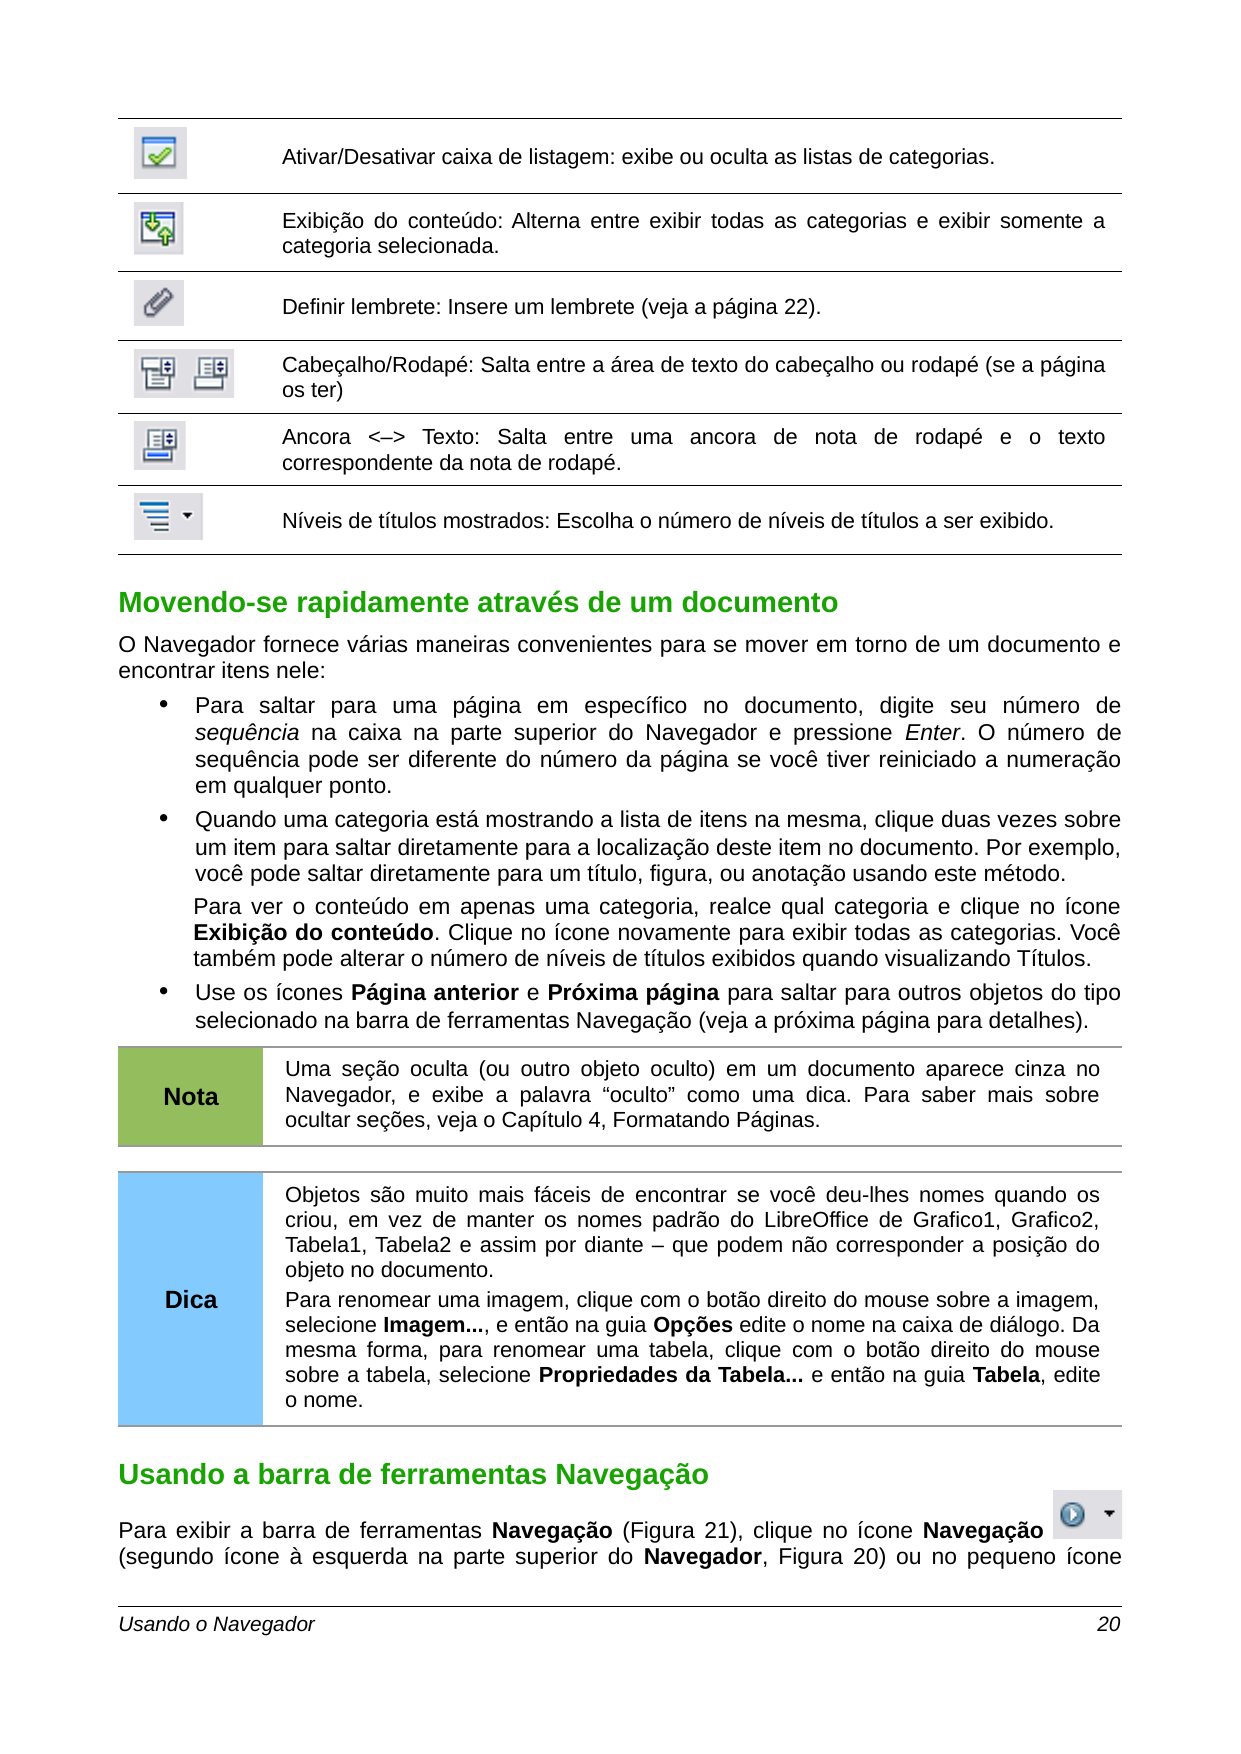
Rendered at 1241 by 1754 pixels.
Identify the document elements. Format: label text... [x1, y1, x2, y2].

table_header Objetos são muito mais fáceis de encontrar se você deu-lhes nomes quando os criou, em vez de manter os nomes padrão do LibreOffice de Grafico1, Grafico2, Tabela1, Tabela2 e assim por diante – que podem não corresponder a posição do objeto no documento. Para renomear uma imagem, clique com o botão direito do mouse sobre a imagem, selecione Imagem..., e então na guia Opções edite o nome na caixa de diálogo. Da mesma forma, para renomear uma tabela, clique com o botão direito do mouse sobre a tabela, selecione Propriedades da Tabela... e então na guia Tabela, edite o nome. [264, 1173, 1122, 1425]
table_cell Níveis de títulos mostrados: Escolha o número de níveis de títulos a ser exibido. [266, 486, 1122, 554]
list O Navegador fornece várias maneiras convenientes para se mover em torno de um documento e encontrar itens nele: [118, 631, 1122, 683]
picture [133, 493, 204, 540]
picture [1053, 1490, 1123, 1539]
table_header Nota [118, 1048, 263, 1145]
subtitle Movendo-se rapidamente através de um documento [118, 585, 1122, 618]
table_cell [118, 272, 266, 340]
table_header Uma seção oculta (ou outro objeto oculto) em um documento aparece cinza no Navegador, e exibe a palavra “oculto” como uma dica. Para saber mais sobre ocultar seções, veja o Capítulo 4, Formatando Páginas. [264, 1048, 1122, 1145]
table_cell Cabeçalho/Rodapé: Salta entre a área de texto do cabeçalho ou rodapé (se a página os ter) [266, 341, 1122, 412]
list Para saltar para uma página em específico no documento, digite seu número de sequência na caixa na parte superior do Navegador e pressione Enter. O número de sequência pode ser diferente do número da página se você tiver reiniciado a numeração em qualquer ponto. [156, 690, 1122, 798]
table_cell [118, 194, 266, 271]
table_header Dica [118, 1173, 263, 1425]
table_cell Ancora <–> Texto: Salta entre uma ancora de nota de rodapé e o texto correspondente da nota de rodapé. [266, 414, 1122, 485]
subtitle Usando a barra de ferramentas Navegação [118, 1457, 1122, 1491]
picture [133, 280, 184, 326]
list Quando uma categoria está mostrando a lista de itens na mesma, clique duas vezes sobre um item para saltar diretamente para a localização deste item no documento. Por exemplo, você pode saltar diretamente para um título, figura, ou anotação usando este método. [156, 804, 1122, 886]
table_cell Exibição do conteúdo: Alterna entre exibir todas as categorias e exibir somente a categoria selecionada. [266, 194, 1122, 271]
list Para ver o conteúdo em apenas uma categoria, realce qual categoria e clique no ícone Exibição do conteúdo. Clique no ícone novamente para exibir todas as categorias. Você também pode alterar o número de níveis de títulos exibidos quando visualizando Títulos. [193, 893, 1122, 972]
table_cell [118, 486, 266, 554]
table_cell Definir lembrete: Insere um lembrete (veja a página 22). [266, 272, 1122, 340]
table_cell Ativar/Desativar caixa de listagem: exibe ou oculta as listas de categorias. [266, 119, 1122, 193]
list Use os ícones Página anterior e Próxima página para saltar para outros objetos do tipo selecionado na barra de ferramentas Navegação (veja a próxima página para detalhes). [156, 978, 1122, 1033]
table_cell [118, 341, 266, 412]
picture [133, 127, 187, 179]
table_cell [118, 414, 266, 485]
picture [133, 349, 235, 398]
picture [133, 421, 186, 470]
table_cell [118, 119, 266, 193]
picture [133, 202, 186, 257]
text Para exibir a barra de ferramentas Navegação (Figura 21), clique no ícone Navegação (segundo ícone à esquerda na parte superior do Navegador, Figura 20) ou no pequeno ícone [118, 1491, 1122, 1569]
